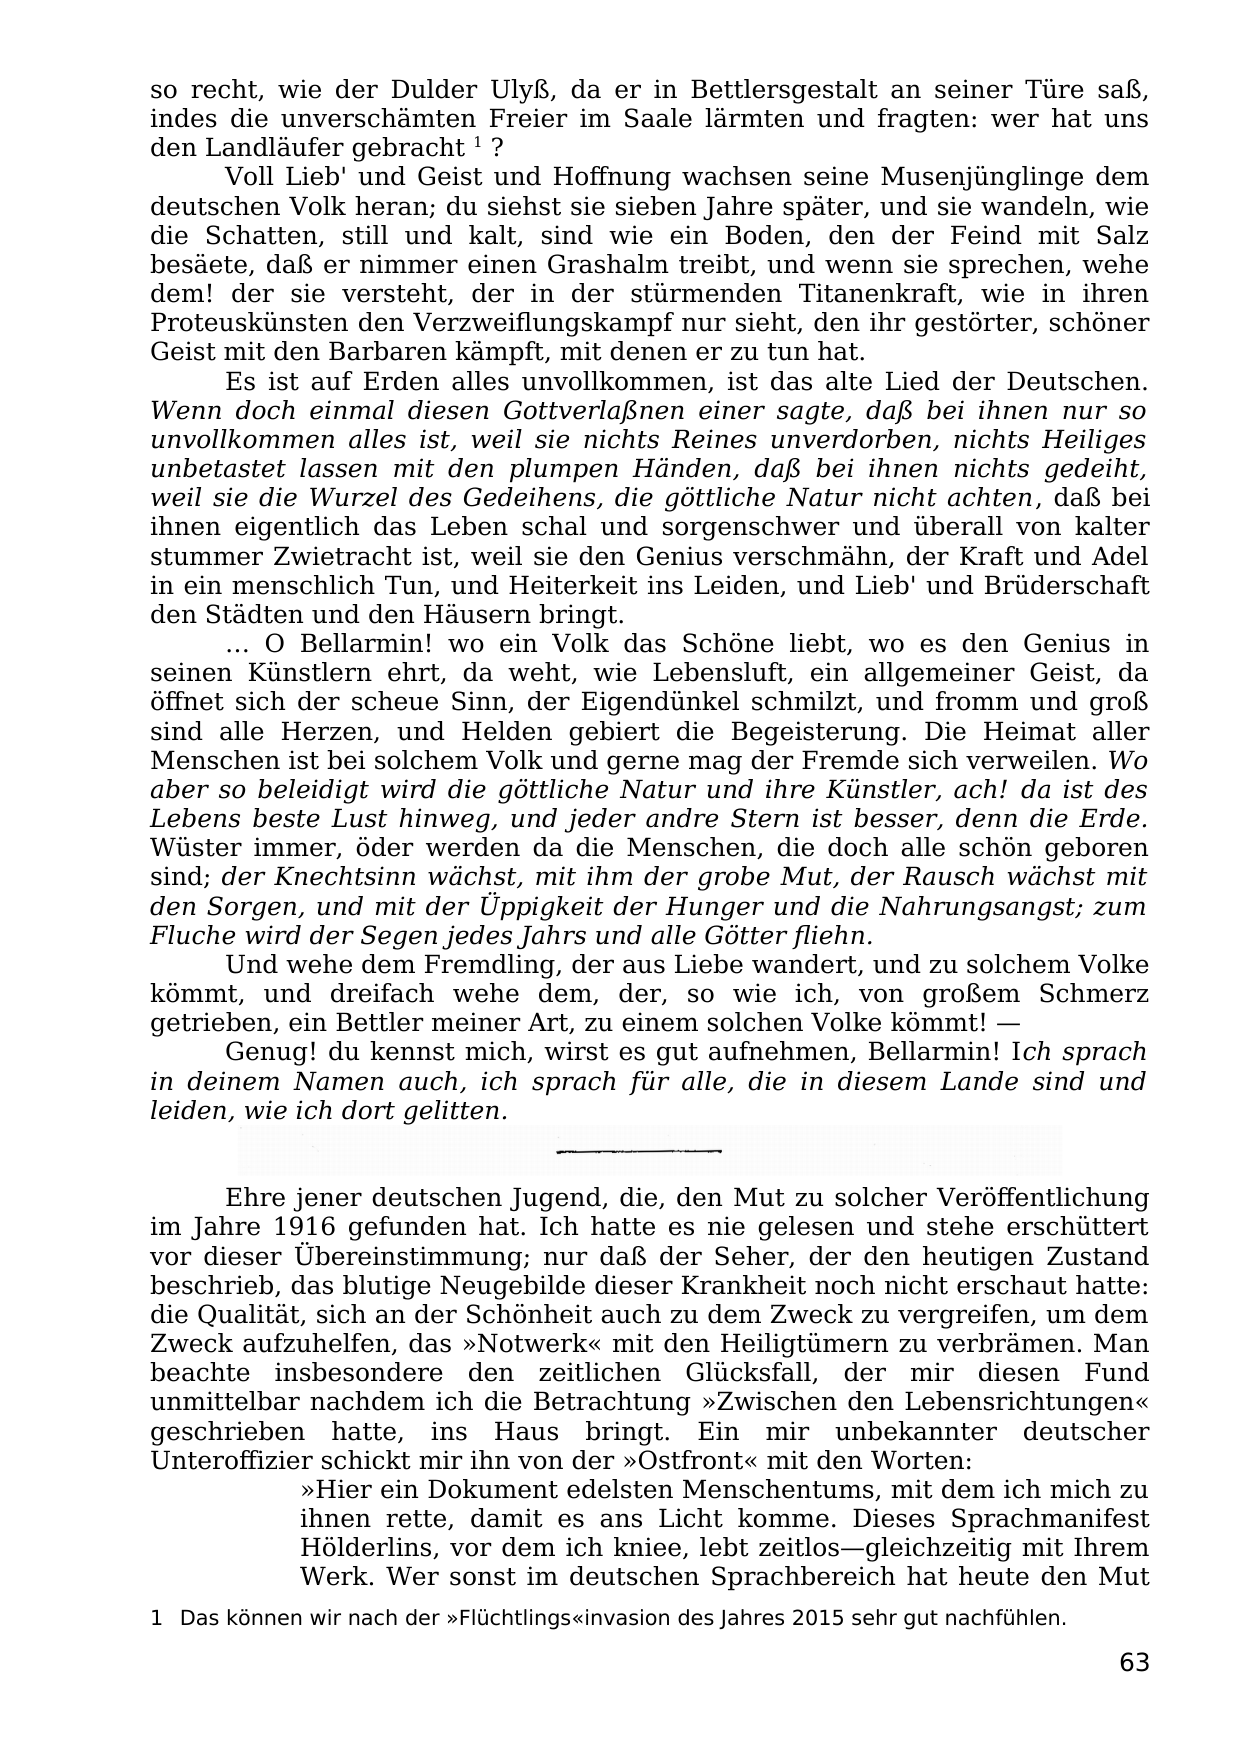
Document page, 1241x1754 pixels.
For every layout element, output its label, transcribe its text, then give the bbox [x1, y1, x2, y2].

text Ehre jener deutschen Jugend, die, den Mut zu solcher Veröffentlichung im Jahre 1916 gefunden hat. Ich hatte es nie gelesen und stehe erschüttert vor dieser Übereinstimmung; nur daß der Seher, der den heutigen Zustand beschrieb, das blutige Neugebilde dieser Krankheit noch nicht erschaut hatte: die Qualität, sich an der Schönheit auch zu dem Zweck zu vergreifen, um dem Zweck aufzuhelfen, das »Notwerk« mit den Heiligtümern zu verbrämen. Man beachte insbesondere den zeitlichen Glücksfall, der mir diesen Fund unmittelbar nachdem ich die Betrachtung »Zwischen den Lebensrichtungen« geschrieben hatte, ins Haus bringt. Ein mir unbekannter deutscher Unteroffizier schickt mir ihn von der »Ostfront« mit den Worten: [150, 1125, 1151, 1475]
text Voll Lieb' und Geist und Hoffnung wachsen seine Musenjünglinge dem deutschen Volk heran; du siehst sie sieben Jahre später, und sie wandeln, wie die Schatten, still und kalt, sind wie ein Boden, den der Feind mit Salz besäete, daß er nimmer einen Grashalm treibt, und wenn sie sprechen, wehe dem! der sie versteht, der in der stürmenden Titanenkraft, wie in ihren Proteuskünsten den Verzweiflungskampf nur sieht, den ihr gestörter, schöner Geist mit den Barbaren kämpft, mit denen er zu tun hat. [150, 162, 1151, 367]
text »Hier ein Dokument edelsten Menschentums, mit dem ich mich zu ihnen rette, damit es ans Licht komme. Dieses Sprachmanifest Hölderlins, vor dem ich kniee, lebt zeitlos—gleichzeitig mit Ihrem Werk. Wer sonst im deutschen Sprachbereich hat heute den Mut [300, 1475, 1151, 1592]
text Das können wir nach der »Flüchtlings«invasion des Jahres 2015 sehr gut nachfühlen. [150, 1606, 1151, 1631]
text Und wehe dem Fremdling, der aus Liebe wandert, und zu solchem Volke kömmt, und dreifach wehe dem, der, so wie ich, von großem Schmerz getrieben, ein Bettler meiner Art, zu einem solchen Volke kömmt! — [150, 950, 1151, 1037]
text Genug! du kennst mich, wirst es gut aufnehmen, Bellarmin! Ich sprach in deinem Namen auch, ich sprach für alle, die in diesem Lande sind und leiden, wie ich dort gelitten. [150, 1037, 1151, 1125]
picture [237, 1125, 1063, 1176]
text so recht, wie der Dulder Ulyß, da er in Bettlersgestalt an seiner Türe saß, indes die unverschämten Freier im Saale lärmten und fragten: wer hat uns den Landläufer gebracht ? [150, 75, 1151, 162]
text … O Bellarmin! wo ein Volk das Schöne liebt, wo es den Genius in seinen Künstlern ehrt, da weht, wie Lebensluft, ein allgemeiner Geist, da öffnet sich der scheue Sinn, der Eigendünkel schmilzt, und fromm und groß sind alle Herzen, und Helden gebiert die Begeisterung. Die Heimat aller Menschen ist bei solchem Volk und gerne mag der Fremde sich verweilen. Wo aber so beleidigt wird die göttliche Natur und ihre Künstler, ach! da ist des Lebens beste Lust hinweg, und jeder andre Stern ist besser, denn die Erde. Wüster immer, öder werden da die Menschen, die doch alle schön geboren sind; der Knechtsinn wächst, mit ihm der grobe Mut, der Rausch wächst mit den Sorgen, und mit der Üppigkeit der Hunger und die Nahrungsangst; zum Fluche wird der Segen jedes Jahrs und alle Götter fliehn. [150, 629, 1151, 950]
text Es ist auf Erden alles unvollkommen, ist das alte Lied der Deutschen. Wenn doch einmal diesen Gottverlaßnen einer sagte, daß bei ihnen nur so unvollkommen alles ist, weil sie nichts Reines unverdorben, nichts Heiliges unbetastet lassen mit den plumpen Händen, daß bei ihnen nichts gedeiht, weil sie die Wurzel des Gedeihens, die göttliche Natur nicht achten, daß bei ihnen eigentlich das Leben schal und sorgenschwer und überall von kalter stummer Zwietracht ist, weil sie den Genius verschmähn, der Kraft und Adel in ein menschlich Tun, und Heiterkeit ins Leiden, und Lieb' und Brüderschaft den Städten und den Häusern bringt. [150, 367, 1151, 629]
